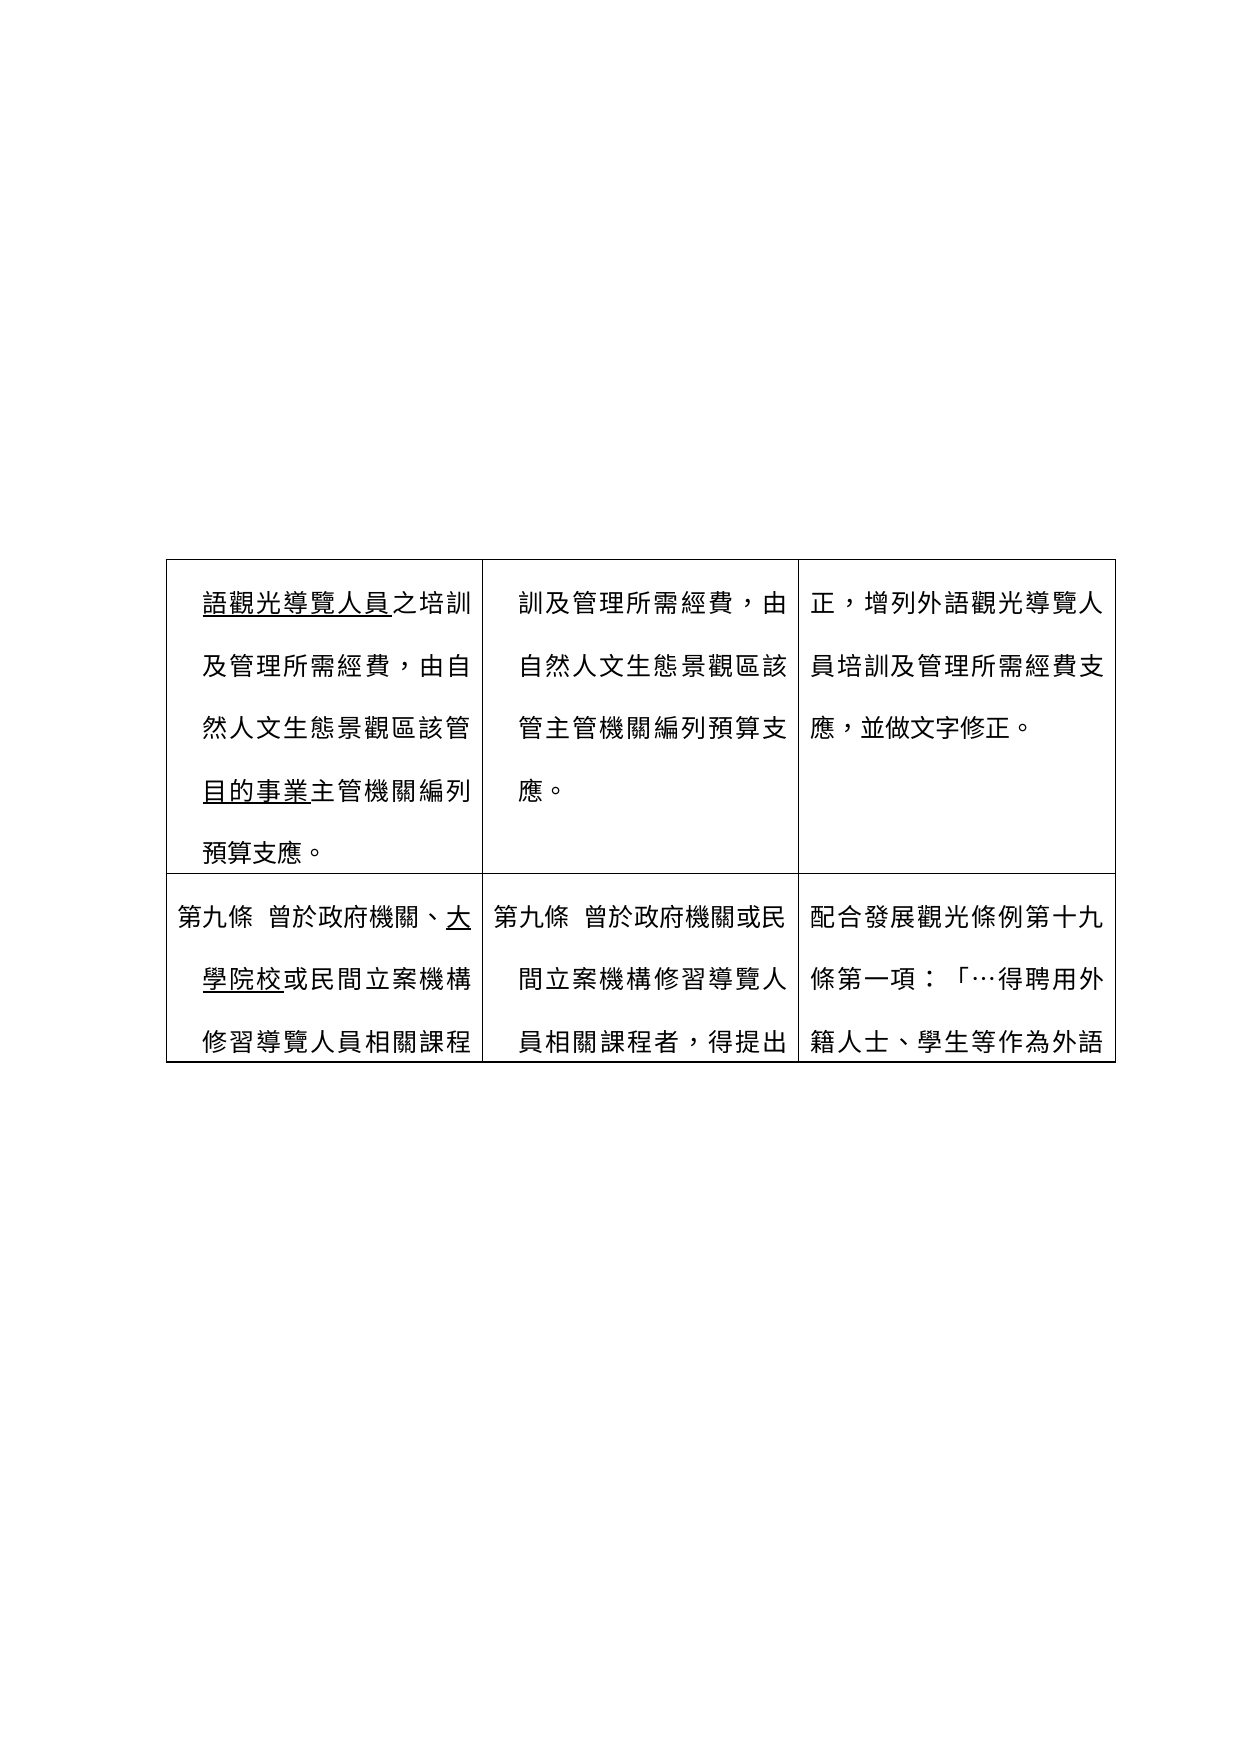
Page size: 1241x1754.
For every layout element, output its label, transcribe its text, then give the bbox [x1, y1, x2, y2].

table_cell 語觀光導覽人員之培訓及管理所需經費，由自然人文生態景觀區該管目的事業主管機關編列預算支應。 [167, 560, 482, 873]
table_cell 第九條 曾於政府機關、大學院校或民間立案機構修習導覽人員相關課程 [167, 874, 482, 1061]
table_cell 正，增列外語觀光導覽人員培訓及管理所需經費支應，並做文字修正。 [799, 560, 1115, 873]
table_cell 訓及管理所需經費，由自然人文生態景觀區該管主管機關編列預算支應。 [483, 560, 798, 873]
table_cell 配合發展觀光條例第十九條第一項：「…得聘用外籍人士、學生等作為外語 [799, 874, 1115, 1061]
table_cell 第九條 曾於政府機關或民間立案機構修習導覽人員相關課程者，得提出 [483, 874, 798, 1061]
